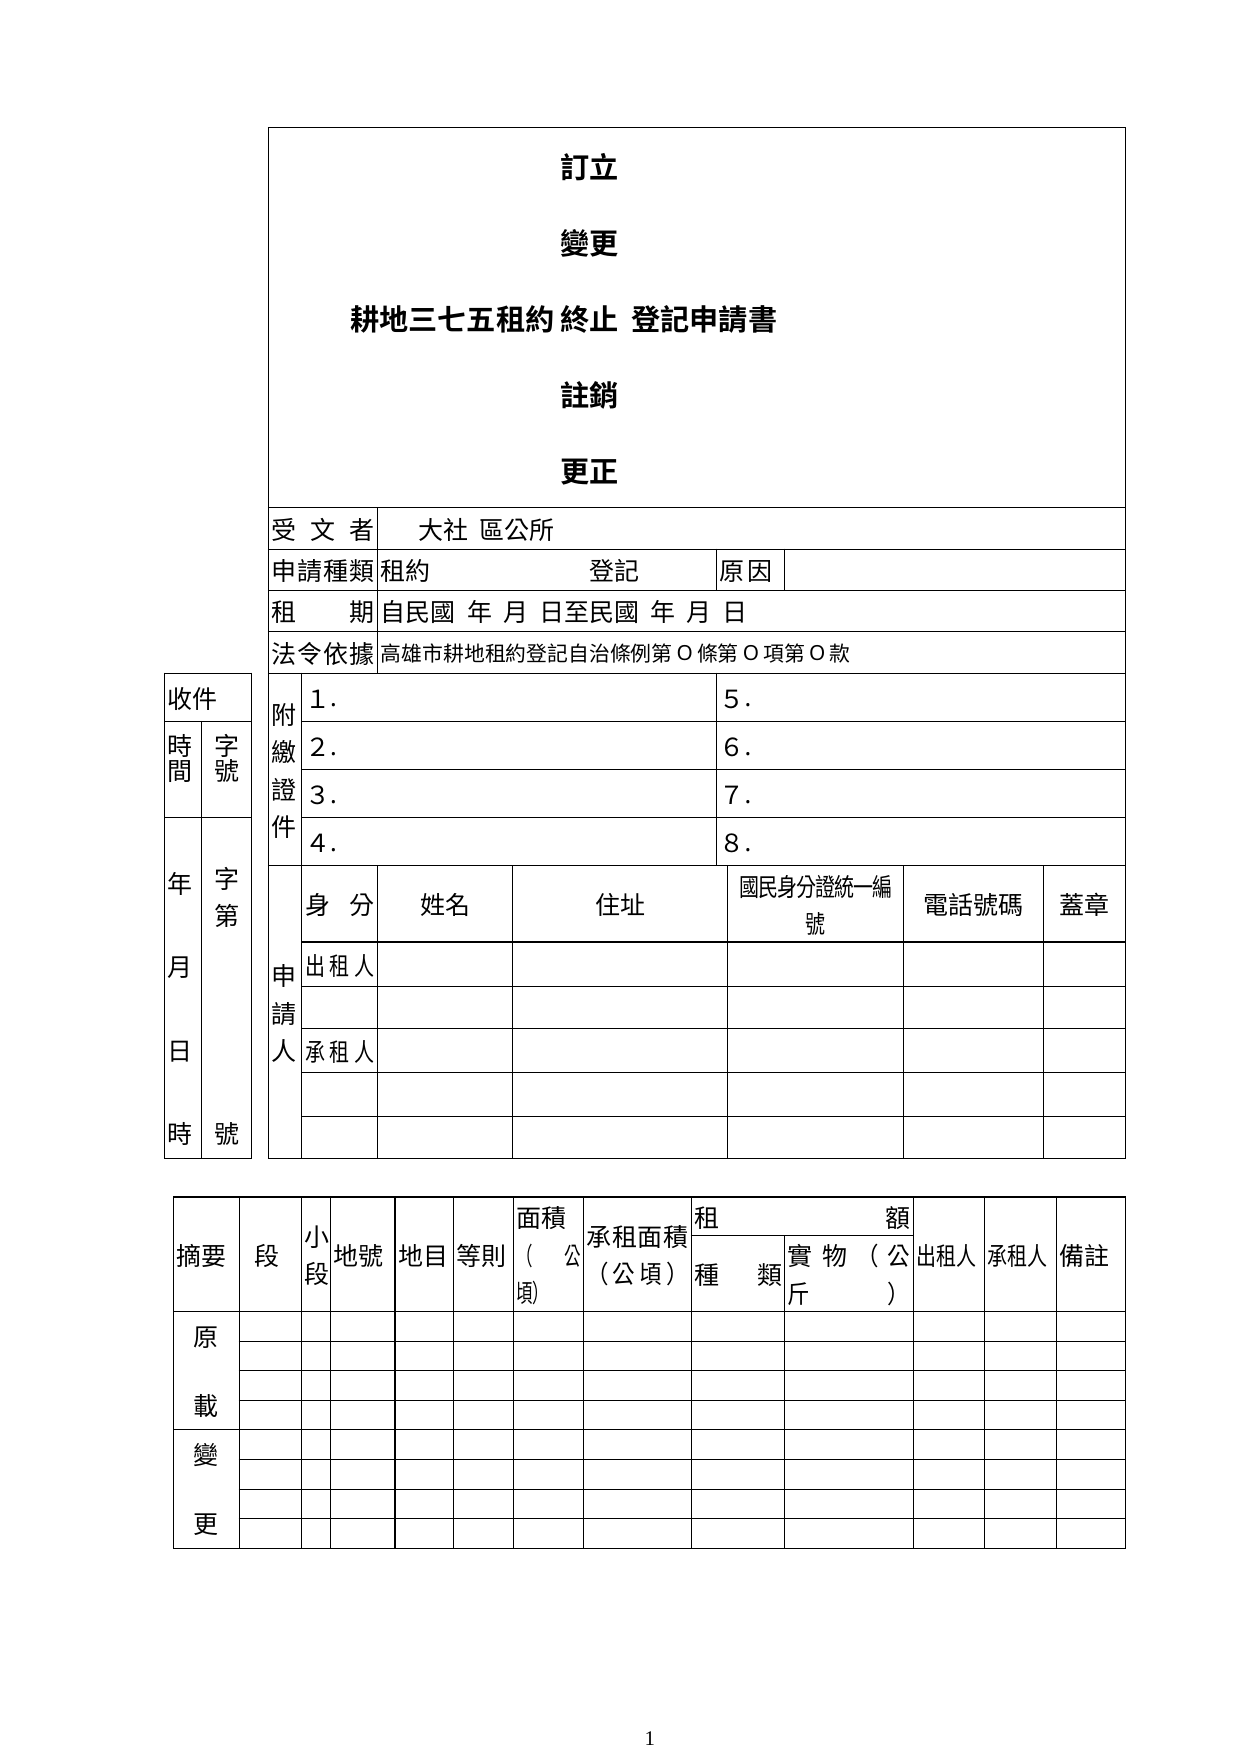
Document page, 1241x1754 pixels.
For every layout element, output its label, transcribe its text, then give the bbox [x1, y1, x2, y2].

table_cell 申請人 [269, 866, 301, 1158]
table_cell [513, 550, 581, 590]
table_cell [454, 1519, 513, 1548]
table_cell [1044, 1029, 1125, 1072]
table_cell [985, 1519, 1056, 1548]
table_cell [785, 1490, 913, 1518]
table_cell [454, 1401, 513, 1429]
table_cell 變更 [174, 1430, 239, 1548]
table_cell [396, 1342, 453, 1370]
table_cell [240, 1342, 301, 1370]
table_cell [454, 1490, 513, 1518]
table_header 登記申請書 [628, 128, 1125, 507]
table_cell [985, 1312, 1056, 1341]
table_cell [252, 279, 268, 355]
table_cell [514, 1342, 583, 1370]
table_cell [692, 1342, 784, 1370]
table_cell 登記 [581, 550, 648, 590]
table_cell [331, 1460, 394, 1488]
table_cell [331, 1371, 394, 1400]
table_cell [454, 1342, 513, 1370]
table_cell [1057, 1460, 1125, 1488]
table_cell [252, 817, 268, 865]
table_header 訂立 [557, 128, 628, 203]
table_header 地號 [331, 1198, 394, 1311]
table_cell [331, 1490, 394, 1518]
table_cell [378, 943, 512, 986]
table_cell [914, 1430, 984, 1459]
table_cell [914, 1401, 984, 1429]
table_cell [785, 1401, 913, 1429]
table_cell [164, 355, 252, 431]
table_cell 字第 號 [202, 818, 251, 1158]
table_header 備註 [1057, 1198, 1125, 1311]
table_cell [302, 1117, 377, 1158]
table_cell [1044, 943, 1125, 986]
table_cell [514, 1460, 583, 1488]
table_cell [692, 1430, 784, 1459]
table_cell [649, 550, 716, 590]
table_cell [904, 943, 1043, 986]
table_cell [904, 987, 1043, 1028]
table_cell [252, 1072, 268, 1116]
table_cell [914, 1312, 984, 1341]
table_cell [785, 1460, 913, 1488]
table_cell 受文者 [269, 508, 377, 548]
table_cell 大社 區公所 [378, 508, 1125, 548]
table_cell [302, 1073, 377, 1116]
table_header [252, 127, 268, 203]
table_header 小段 [302, 1198, 330, 1311]
table_cell [728, 1073, 903, 1116]
table_cell [985, 1371, 1056, 1400]
table_cell [914, 1371, 984, 1400]
table_cell [302, 1460, 330, 1488]
table_cell 字號 [202, 722, 251, 817]
table_header 租額 [692, 1198, 913, 1235]
table_cell [164, 203, 252, 279]
table_cell [785, 1342, 913, 1370]
table_cell 電話號碼 [904, 866, 1043, 941]
table_cell [584, 1371, 691, 1400]
table_header 出租人 [914, 1198, 984, 1311]
table_cell 註銷 [557, 355, 628, 431]
table_cell 年 月 日 時 [165, 818, 201, 1158]
table_cell [1044, 1117, 1125, 1158]
table_cell 姓名 [378, 866, 512, 941]
table_cell [164, 279, 252, 355]
table_cell 租期 [269, 591, 377, 631]
table_cell [252, 507, 268, 548]
table_cell [904, 1029, 1043, 1072]
table_cell 承租人 [302, 1029, 377, 1072]
table_cell 更正 [557, 431, 628, 507]
table_cell 國民身分證統一編號 [728, 866, 903, 941]
table_cell [514, 1490, 583, 1518]
table_cell 時間 [165, 722, 201, 817]
table_cell １. [302, 674, 716, 721]
table_cell [240, 1371, 301, 1400]
table_cell [785, 1430, 913, 1459]
table_cell [584, 1430, 691, 1459]
table_cell [1044, 1073, 1125, 1116]
table_cell 住址 [513, 866, 727, 941]
table_cell [692, 1519, 784, 1548]
table_cell [513, 943, 727, 986]
table_header 地目 [396, 1198, 453, 1311]
table_cell [396, 1312, 453, 1341]
table_cell [331, 1342, 394, 1370]
table_cell [164, 549, 252, 590]
table_cell [396, 1430, 453, 1459]
table_cell [785, 1519, 913, 1548]
table_cell [985, 1490, 1056, 1518]
table_cell 身分 [302, 866, 377, 941]
table_cell [1057, 1342, 1125, 1370]
table_cell [728, 1117, 903, 1158]
table_cell [240, 1401, 301, 1429]
table_cell 租約 [378, 550, 513, 590]
table_header 耕地三七五租約 [269, 128, 557, 507]
table_cell [302, 1519, 330, 1548]
table_cell [378, 987, 512, 1028]
table_cell [396, 1371, 453, 1400]
table_cell [240, 1519, 301, 1548]
table_cell [454, 1460, 513, 1488]
table_cell [252, 865, 268, 941]
table_cell [252, 631, 268, 673]
table_cell [985, 1430, 1056, 1459]
table_cell [378, 1117, 512, 1158]
table_cell 收件 [165, 674, 251, 721]
table_header 承租面積 （公頃） [584, 1198, 691, 1311]
table_cell [904, 1073, 1043, 1116]
table_cell [252, 590, 268, 631]
table_cell [513, 1073, 727, 1116]
table_cell [914, 1460, 984, 1488]
table_cell [396, 1460, 453, 1488]
table_header [164, 127, 252, 203]
table_cell [914, 1490, 984, 1518]
table_cell [240, 1490, 301, 1518]
table_cell [164, 631, 252, 673]
table_cell [302, 1430, 330, 1459]
table_cell [785, 550, 1125, 590]
table_cell [252, 549, 268, 590]
table_header 面積 （公頃） [514, 1198, 583, 1311]
table_cell [692, 1460, 784, 1488]
table_cell ８. [717, 818, 1125, 865]
table_cell [514, 1401, 583, 1429]
table_cell [252, 431, 268, 507]
table_cell [164, 507, 252, 548]
table_cell ５. [717, 674, 1125, 721]
table_cell [378, 1029, 512, 1072]
table_cell [692, 1312, 784, 1341]
table_cell ６. [717, 722, 1125, 769]
table_cell [584, 1401, 691, 1429]
table_cell 申請種類 [269, 550, 377, 590]
table_cell [692, 1490, 784, 1518]
table_cell [331, 1401, 394, 1429]
table_cell [584, 1490, 691, 1518]
table_cell [331, 1312, 394, 1341]
table_cell ４. [302, 818, 716, 865]
table_cell [728, 943, 903, 986]
table_header 等則 [454, 1198, 513, 1311]
table_cell 蓋章 [1044, 866, 1125, 941]
table_cell [1057, 1490, 1125, 1518]
table_cell [252, 721, 268, 769]
table_cell [252, 769, 268, 817]
table_cell [302, 1490, 330, 1518]
table_cell [785, 1312, 913, 1341]
table_cell [252, 986, 268, 1028]
table_cell [513, 987, 727, 1028]
table_cell [240, 1460, 301, 1488]
table_cell [985, 1401, 1056, 1429]
table_cell [454, 1312, 513, 1341]
table_cell 高雄市耕地租約登記自治條例第O條第O項第O款 [378, 632, 1125, 673]
table_cell [584, 1519, 691, 1548]
table_cell [252, 941, 268, 986]
table_cell [302, 1312, 330, 1341]
table_cell [514, 1519, 583, 1548]
table_cell [331, 1430, 394, 1459]
table_cell 附繳證件 [269, 674, 301, 865]
table_cell [454, 1430, 513, 1459]
table_cell [252, 355, 268, 431]
table_cell [396, 1401, 453, 1429]
table_cell [302, 1371, 330, 1400]
table_cell [985, 1342, 1056, 1370]
table_cell [1057, 1519, 1125, 1548]
table_cell [302, 1401, 330, 1429]
table_cell [164, 590, 252, 631]
table_cell 原因 [717, 550, 784, 590]
table_cell [904, 1117, 1043, 1158]
table_header 摘要 [174, 1198, 239, 1311]
table_cell [584, 1342, 691, 1370]
table_cell [985, 1460, 1056, 1488]
table_cell [302, 987, 377, 1028]
table_cell [164, 431, 252, 507]
table_cell [728, 987, 903, 1028]
table_cell [240, 1430, 301, 1459]
table_cell 種類 [692, 1236, 784, 1311]
table_cell [692, 1401, 784, 1429]
table_cell [396, 1519, 453, 1548]
table_header 承租人 [985, 1198, 1056, 1311]
table_cell [378, 1073, 512, 1116]
table_cell [692, 1371, 784, 1400]
table_cell 法令依據 [269, 632, 377, 673]
table_cell [514, 1312, 583, 1341]
table_cell 終止 [557, 279, 628, 355]
table_cell [1057, 1401, 1125, 1429]
table_cell [514, 1371, 583, 1400]
table_cell [1057, 1312, 1125, 1341]
table_cell [454, 1371, 513, 1400]
table_cell ２. [302, 722, 716, 769]
table_cell 出租人 [302, 943, 377, 986]
table_cell 實物（公斤） [785, 1236, 913, 1311]
table_cell [396, 1490, 453, 1518]
table_cell [914, 1519, 984, 1548]
table_cell 原載 [174, 1312, 239, 1429]
table_cell [728, 1029, 903, 1072]
table_cell [1057, 1371, 1125, 1400]
table_cell [584, 1312, 691, 1341]
table_cell [1057, 1430, 1125, 1459]
table_cell ７. [717, 770, 1125, 817]
table_cell 自民國 年 月 日至民國 年 月 日 [378, 591, 1125, 631]
table_cell [302, 1342, 330, 1370]
table_cell ３. [302, 770, 716, 817]
table_cell [1044, 987, 1125, 1028]
table_cell [513, 1029, 727, 1072]
table_header 段 [240, 1198, 301, 1311]
table_cell [914, 1342, 984, 1370]
table_cell [785, 1371, 913, 1400]
table_cell [513, 1117, 727, 1158]
table_cell [514, 1430, 583, 1459]
table_cell 變更 [557, 203, 628, 279]
table_cell [252, 203, 268, 279]
table_cell [252, 673, 268, 721]
table_cell [240, 1312, 301, 1341]
table_cell [331, 1519, 394, 1548]
table_cell [252, 1028, 268, 1072]
table_cell [252, 1116, 268, 1158]
table_cell [584, 1460, 691, 1488]
